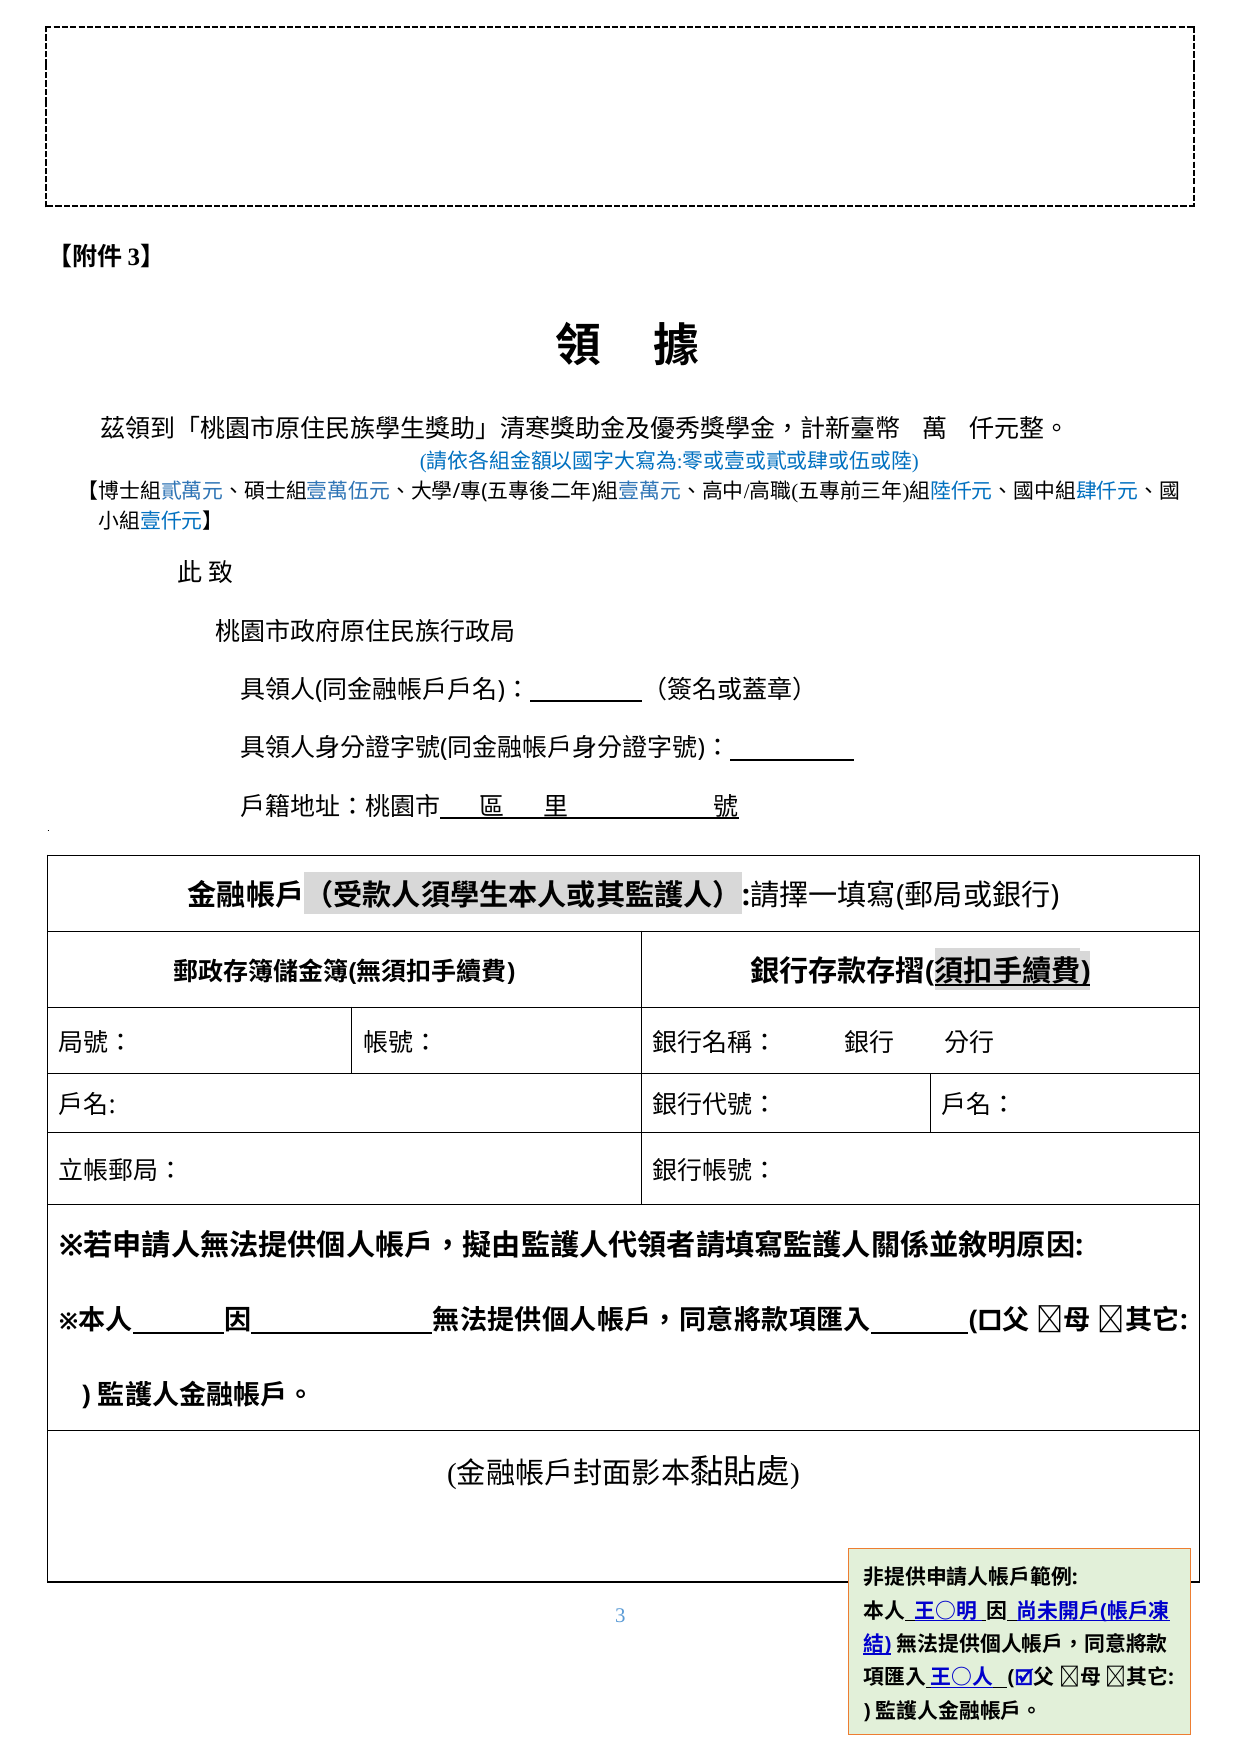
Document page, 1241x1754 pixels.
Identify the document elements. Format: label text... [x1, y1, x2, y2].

table_cell ※若申請人無法提供個人帳戶，擬由監護人代領者請填寫監護人關係並敘明原因: ※本人 因 無法提供個人帳戶，同意將款項匯入 (父 母 其它: ) 監護人金融帳戶。 [48, 1205, 1199, 1430]
text 領 據 [77, 308, 1178, 375]
table_cell 戶名: [48, 1074, 641, 1132]
text 戶籍地址：桃園市 區 里 號 [240, 768, 1190, 826]
table_header 金融帳戶（受款人須學生本人或其監護人）:請擇一填寫(郵局或銀行) [48, 856, 1199, 931]
text 具領人(同金融帳戶戶名)： （簽名或蓋章） [240, 652, 1190, 710]
table_cell 帳號： [352, 1008, 641, 1073]
text 【博士組貳萬元、碩士組壹萬伍元、大學/專(五專後二年)組壹萬元、高中/高職(五專前三年)組陸仟元、國中組肆仟元、國小組壹仟元】 [77, 474, 1190, 535]
table_cell 銀行存款存摺(須扣手續費) [642, 932, 1199, 1007]
table_cell 銀行代號： [642, 1074, 930, 1132]
text 桃園市政府原住民族行政局 [65, 593, 1190, 652]
text 具領人身分證字號(同金融帳戶身分證字號)： [240, 710, 1190, 768]
table_cell 銀行帳號： [642, 1133, 1199, 1204]
table_cell 局號： [48, 1008, 351, 1073]
text 茲領到「桃園市原住民族學生獎助」清寒獎助金及優秀獎學金，計新臺幣 萬 仟元整。 [65, 408, 1190, 444]
table_cell 銀行名稱： 銀行 分行 [642, 1008, 1199, 1073]
table_cell 郵政存簿儲金簿(無須扣手續費) [48, 932, 641, 1007]
text 此 致 [65, 535, 1190, 593]
table_cell (金融帳戶封面影本黏貼處) 中華民國 年 月 日 [48, 1431, 1199, 1581]
text 【附件3】 [47, 236, 1193, 272]
table_cell 戶名： [931, 1074, 1199, 1132]
text (請依各組金額以國字大寫為:零或壹或貳或肆或伍或陸) [127, 444, 1190, 474]
table_cell 立帳郵局： [48, 1133, 641, 1204]
